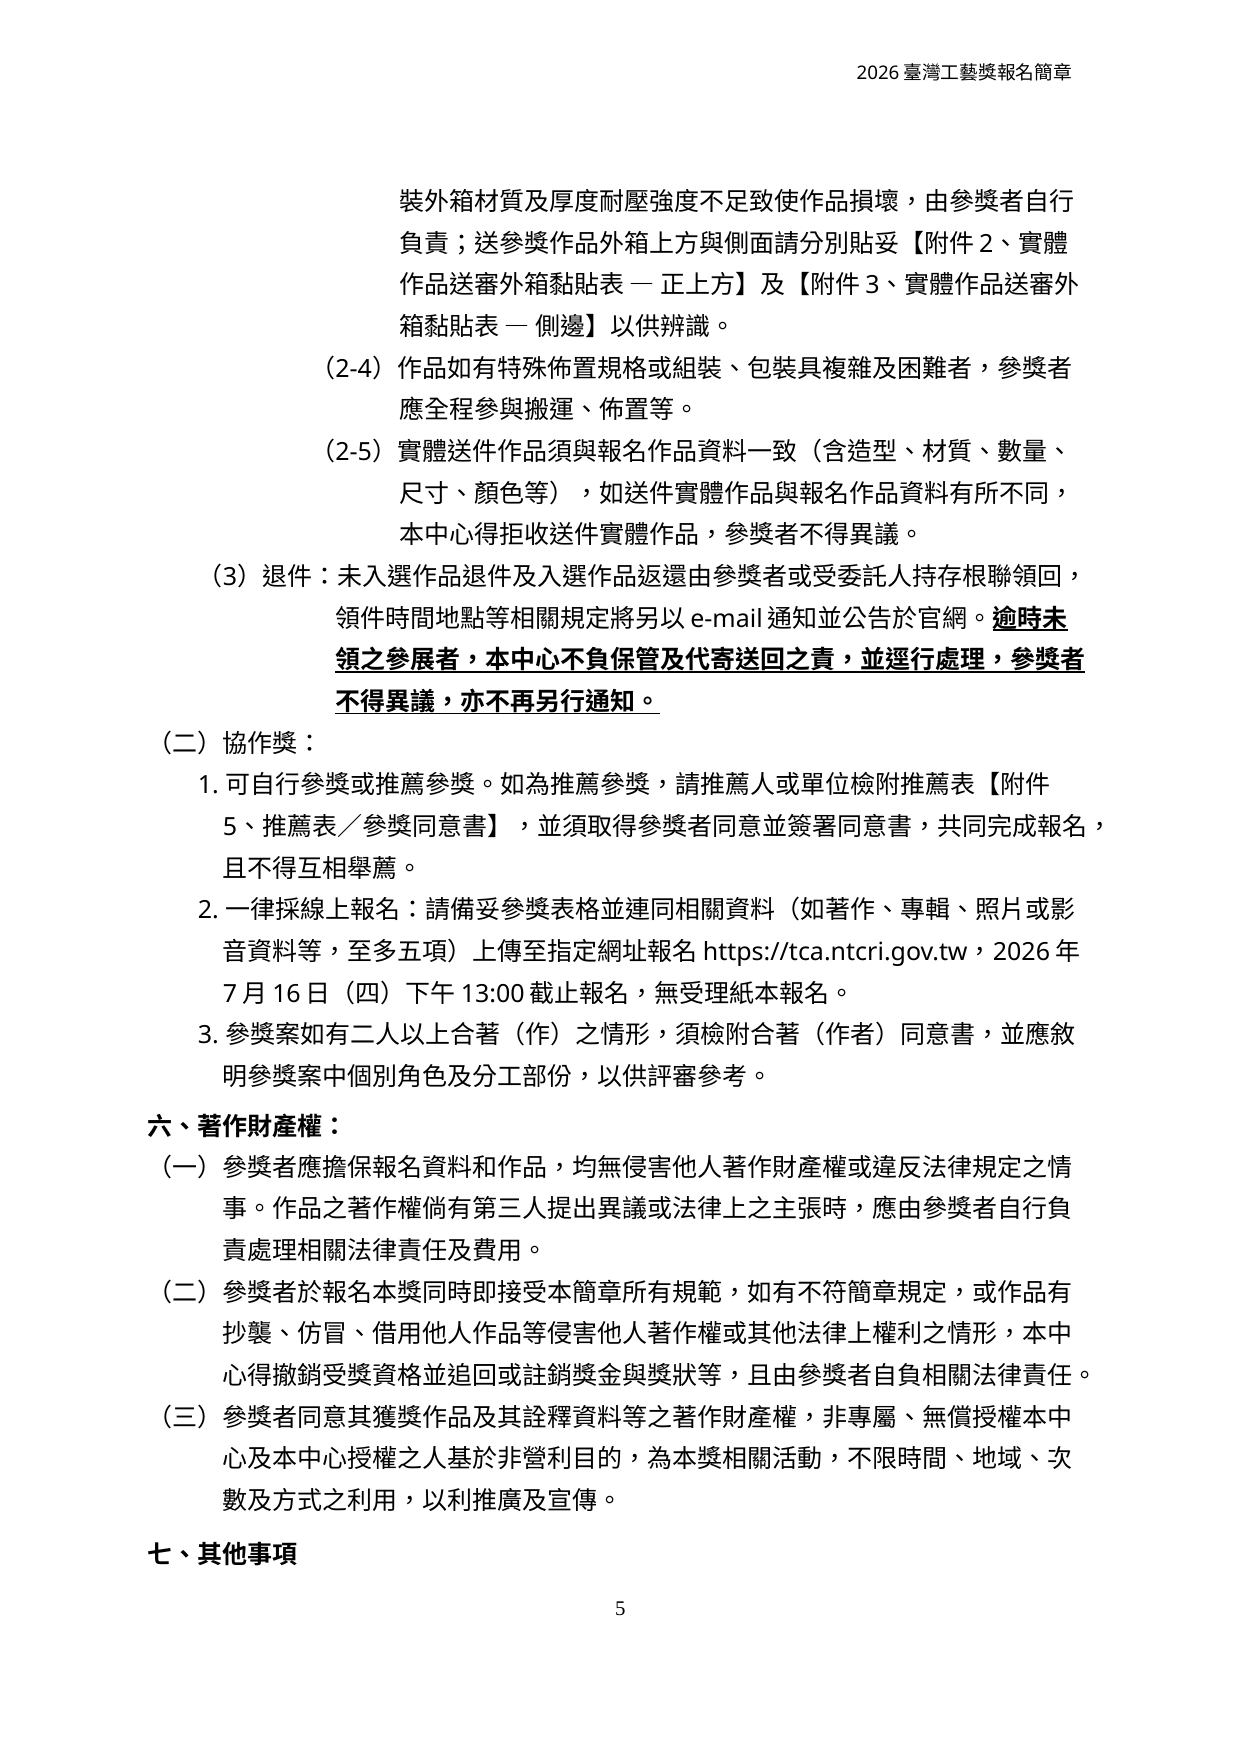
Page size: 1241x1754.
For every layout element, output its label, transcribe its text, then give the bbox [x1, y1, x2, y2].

text 裝外箱材質及厚度耐壓強度不足致使作品損壞，由參獎者自行負責；送參獎作品外箱上方與側面請分別貼妥【附件2、實體作品送審外箱黏貼表 — 正上方】及【附件3、實體作品送審外箱黏貼表 — 側邊】以供辨識。 [310, 177, 1092, 344]
text 3. 參獎案如有二人以上合著（作）之情形，須檢附合著（作者）同意書，並應敘明參獎案中個別角色及分工部份，以供評審參考。 [198, 1011, 1092, 1094]
text （2-5）實體送件作品須與報名作品資料一致（含造型、材質、數量、尺寸、顏色等），如送件實體作品與報名作品資料有所不同，本中心得拒收送件實體作品，參獎者不得異議。 [310, 427, 1092, 552]
text （二）協作獎： [148, 719, 1092, 761]
text 七、其他事項 [148, 1530, 1092, 1572]
text 六、著作財產權： [148, 1106, 1092, 1143]
text （2-4）作品如有特殊佈置規格或組裝、包裝具複雜及困難者，參獎者應全程參與搬運、佈置等。 [310, 344, 1092, 427]
text 1. 可自行參獎或推薦參獎。如為推薦參獎，請推薦人或單位檢附推薦表【附件5、推薦表／參獎同意書】，並須取得參獎者同意並簽署同意書，共同完成報名，且不得互相舉薦。 [198, 761, 1092, 886]
text （3）退件：未入選作品退件及入選作品返還由參獎者或受委託人持存根聯領回，領件時間地點等相關規定將另以e-mail通知並公告於官網。逾時未領之參展者，本中心不負保管及代寄送回之責，並逕行處理，參獎者不得異議，亦不再另行通知。 [198, 552, 1092, 719]
text 2. 一律採線上報名：請備妥參獎表格並連同相關資料（如著作、專輯、照片或影音資料等，至多五項）上傳至指定網址報名https://tca.ntcri.gov.tw，2026年7月16日（四）下午13:00截止報名，無受理紙本報名。 [198, 886, 1092, 1011]
text （一）參獎者應擔保報名資料和作品，均無侵害他人著作財產權或違反法律規定之情事。作品之著作權倘有第三人提出異議或法律上之主張時，應由參獎者自行負責處理相關法律責任及費用。 [148, 1143, 1092, 1268]
text （二）參獎者於報名本獎同時即接受本簡章所有規範，如有不符簡章規定，或作品有抄襲、仿冒、借用他人作品等侵害他人著作權或其他法律上權利之情形，本中心得撤銷受獎資格並追回或註銷獎金與獎狀等，且由參獎者自負相關法律責任。 [148, 1268, 1092, 1393]
text （三）參獎者同意其獲獎作品及其詮釋資料等之著作財產權，非專屬、無償授權本中心及本中心授權之人基於非營利目的，為本獎相關活動，不限時間、地域、次數及方式之利用，以利推廣及宣傳。 [148, 1393, 1092, 1518]
